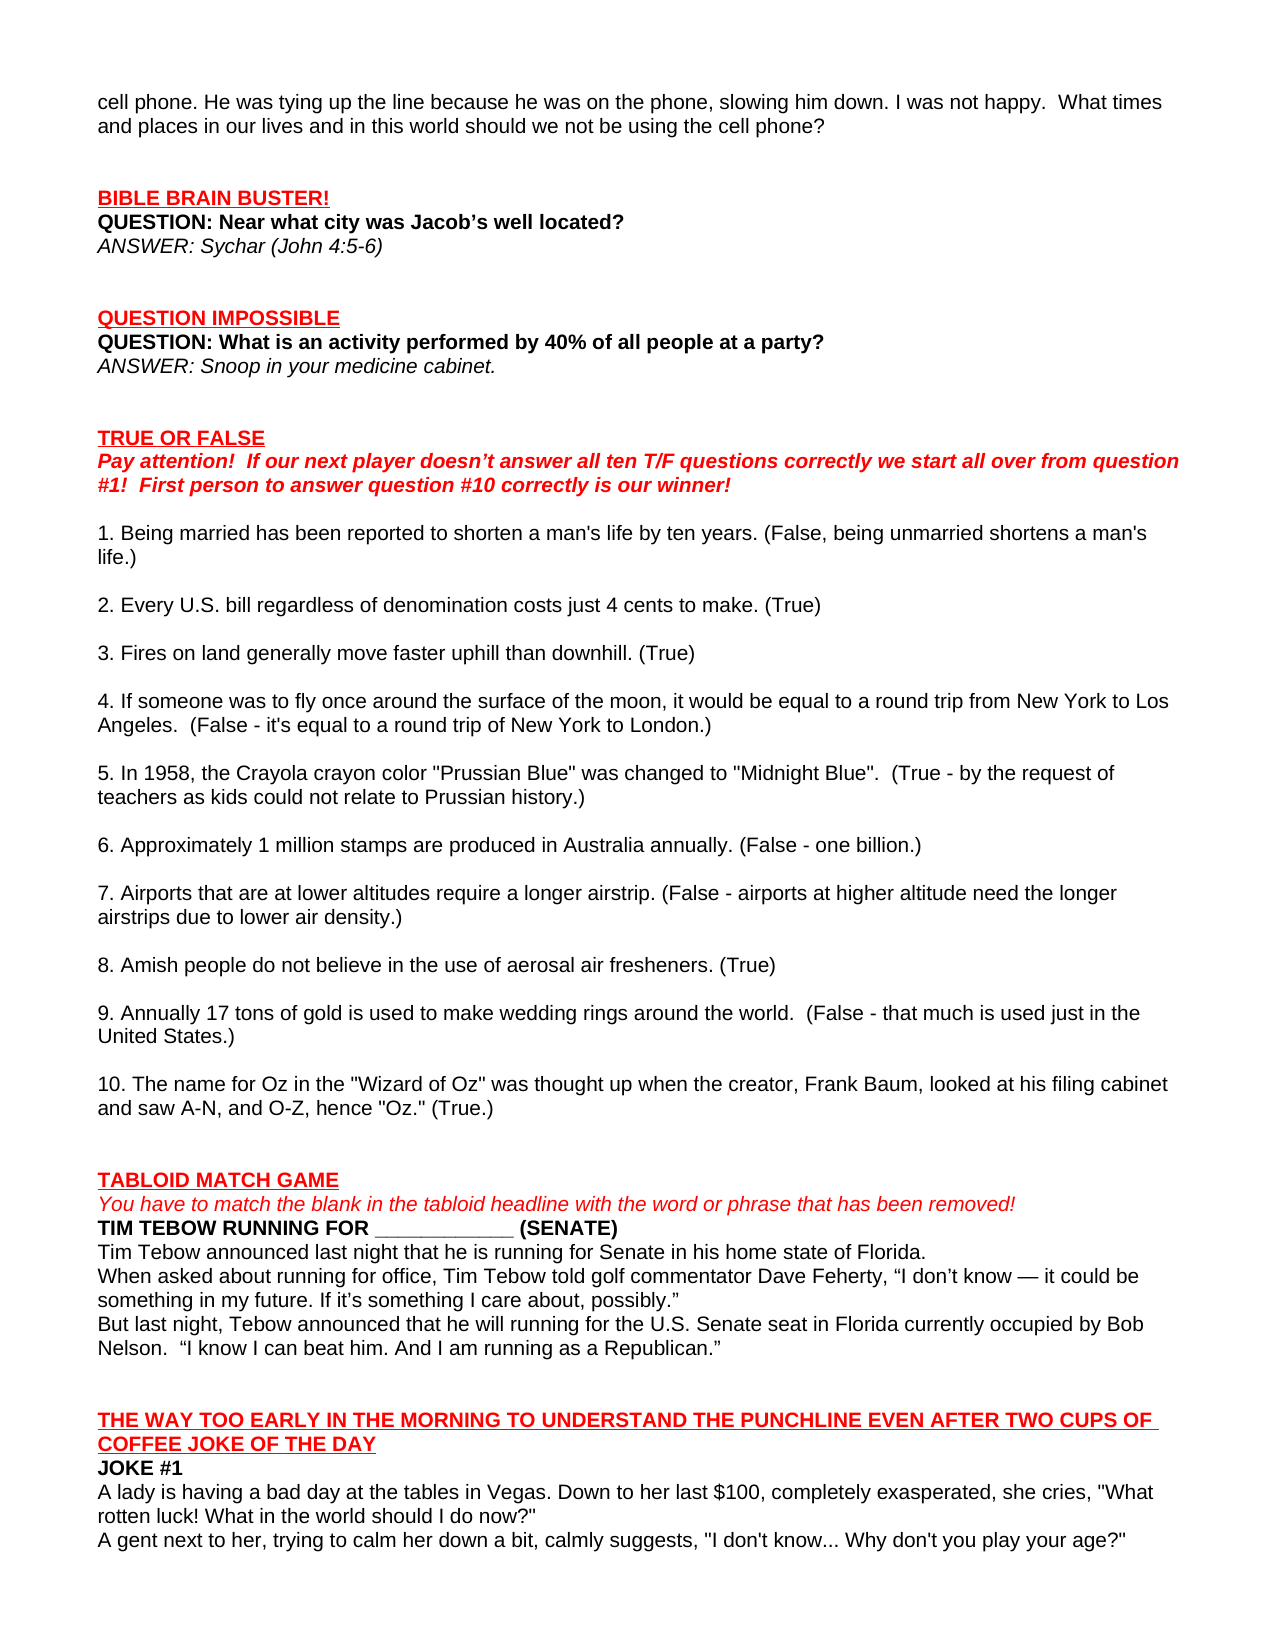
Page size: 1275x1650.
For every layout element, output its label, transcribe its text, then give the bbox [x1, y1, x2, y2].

text cell phone. He was tying up the line because he was on the phone, slowing him down. I was not happy. What times and places in our lives and in this world should we not be using the cell phone? [97, 90, 1185, 138]
text You have to match the blank in the tabloid headline with the word or phrase that has been removed! [97, 1192, 1185, 1216]
text 4. If someone was to fly once around the surface of the moon, it would be equal to a round trip from New York to Los Angeles. (False - it's equal to a round trip of New York to London.) [97, 689, 1185, 737]
text TRUE OR FALSE [97, 425, 1185, 449]
text 1. Being married has been reported to shorten a man's life by ten years. (False, being unmarried shortens a man's life.) [97, 521, 1185, 569]
text TABLOID MATCH GAME [97, 1168, 1185, 1192]
text 6. Approximately 1 million stamps are produced in Australia annually. (False - one billion.) [97, 833, 1185, 857]
text QUESTION IMPOSSIBLE [97, 306, 1185, 329]
text A lady is having a bad day at the tables in Vegas. Down to her last $100, completely exasperated, she cries, "What rotten luck! What in the world should I do now?" A gent next to her, trying to calm her down a bit, calmly suggests, "I don't know... Why don't you play your age?" [97, 1479, 1185, 1551]
text 10. The name for Oz in the "Wizard of Oz" was thought up when the creator, Frank Baum, looked at his filing cabinet and saw A-N, and O-Z, hence "Oz." (True.) [97, 1072, 1185, 1120]
text But last night, Tebow announced that he will running for the U.S. Senate seat in Florida currently occupied by Bob Nelson. “I know I can beat him. And I am running as a Republican.” [97, 1312, 1185, 1360]
text THE WAY TOO EARLY IN THE MORNING TO UNDERSTAND THE PUNCHLINE EVEN AFTER TWO CUPS OF COFFEE JOKE OF THE DAY [97, 1408, 1185, 1456]
text When asked about running for office, Tim Tebow told golf commentator Dave Feherty, “I don’t know — it could be something in my future. If it’s something I care about, possibly.” [97, 1264, 1185, 1312]
text QUESTION: Near what city was Jacob’s well located? [97, 210, 1185, 234]
text Tim Tebow announced last night that he is running for Senate in his home state of Florida. [97, 1240, 1185, 1264]
text 2. Every U.S. bill regardless of denomination costs just 4 cents to make. (True) [97, 593, 1185, 617]
text 8. Amish people do not believe in the use of aerosal air fresheners. (True) [97, 952, 1185, 976]
text QUESTION: What is an activity performed by 40% of all people at a party? ANSWER: Snoop in your medicine cabinet. [97, 329, 1185, 377]
text 9. Annually 17 tons of gold is used to make wedding rings around the world. (False - that much is used just in the United States.) [97, 1000, 1185, 1048]
text ANSWER: Sychar (John 4:5-6) [97, 234, 1185, 258]
text BIBLE BRAIN BUSTER! [97, 186, 1185, 210]
text 7. Airports that are at lower altitudes require a longer airstrip. (False - airports at higher altitude need the longer airstrips due to lower air density.) [97, 881, 1185, 928]
text JOKE #1 [97, 1456, 1185, 1479]
text 5. In 1958, the Crayola crayon color "Prussian Blue" was changed to "Midnight Blue". (True - by the request of teachers as kids could not relate to Prussian history.) [97, 761, 1185, 809]
text TIM TEBOW RUNNING FOR ____________ (SENATE) [97, 1216, 1185, 1240]
text 3. Fires on land generally move faster uphill than downhill. (True) [97, 641, 1185, 665]
text Pay attention! If our next player doesn’t answer all ten T/F questions correctly we start all over from question #1! First person to answer question #10 correctly is our winner! [97, 449, 1185, 497]
